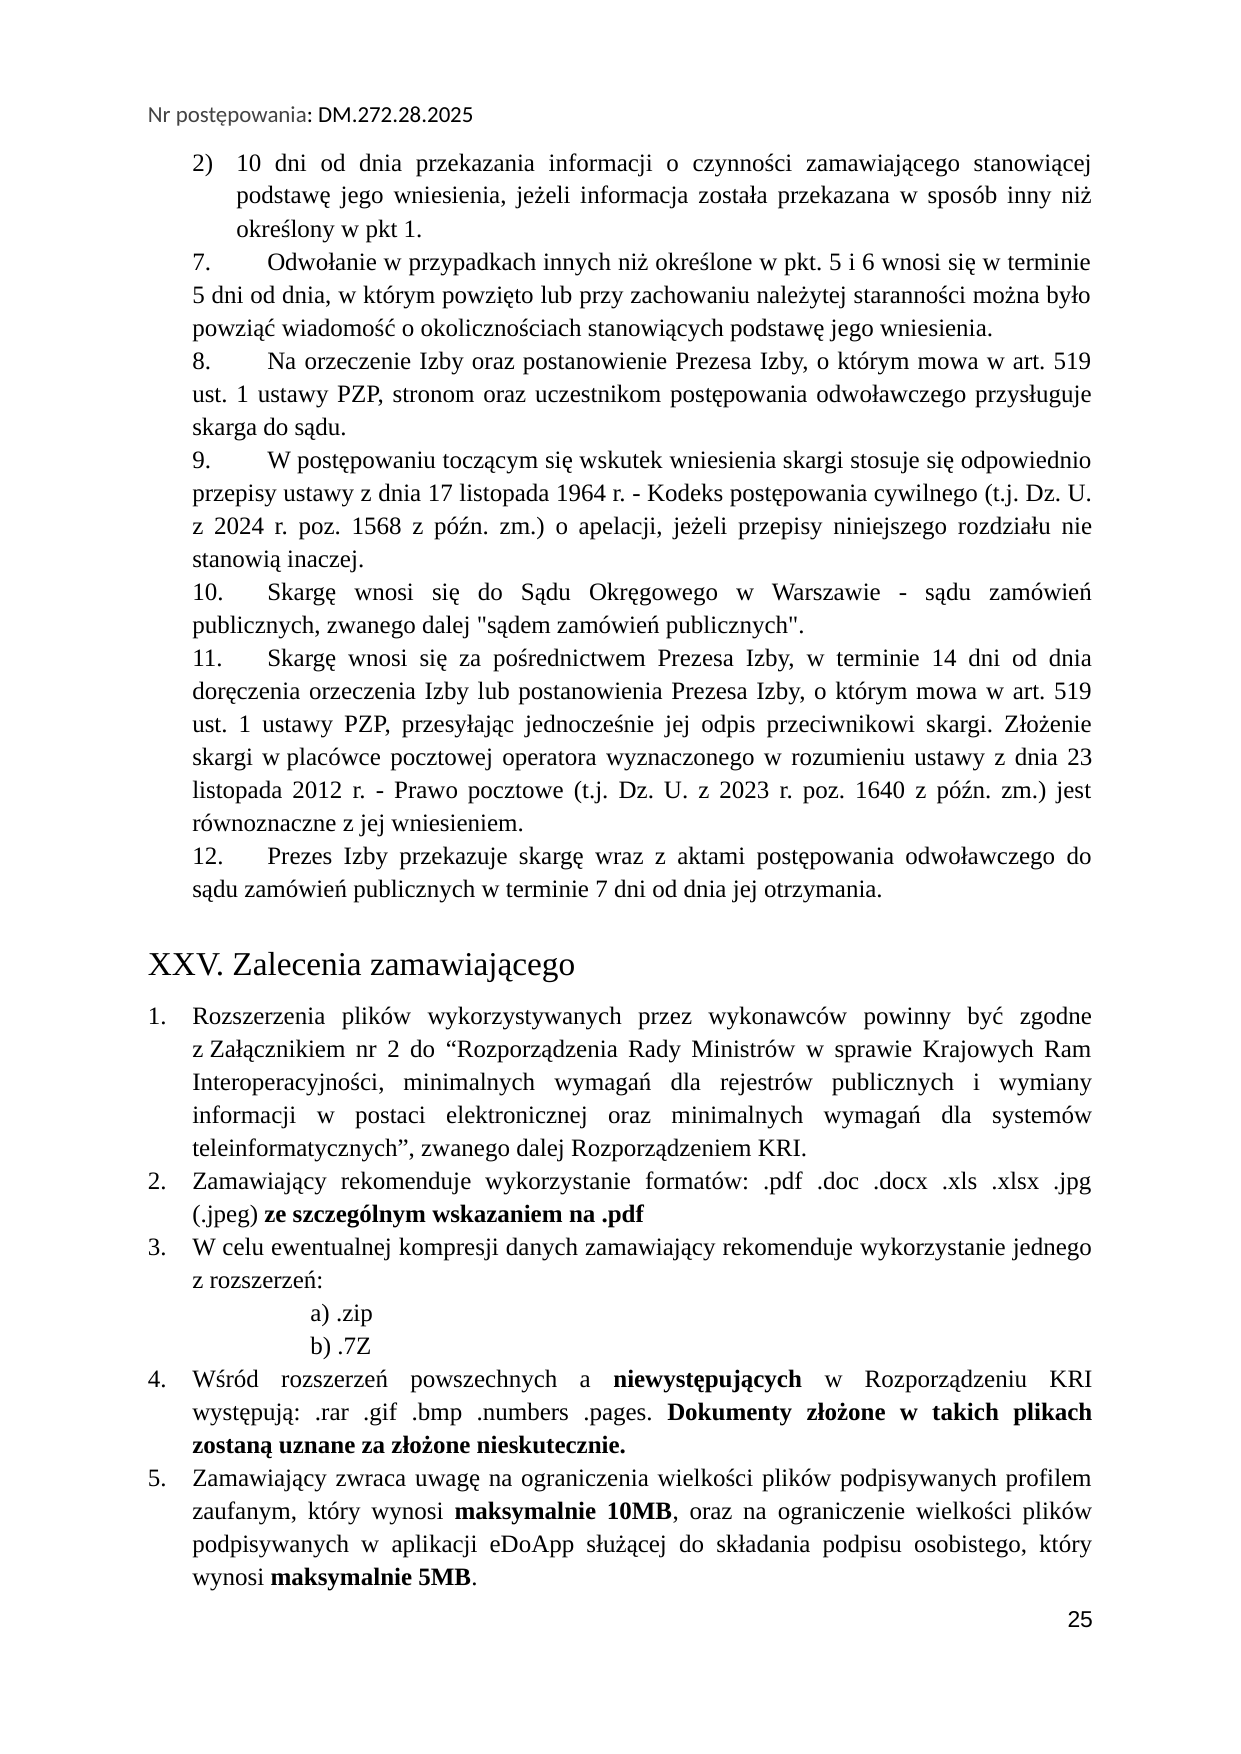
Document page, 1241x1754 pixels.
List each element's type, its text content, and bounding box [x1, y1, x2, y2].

list Odwołanie w przypadkach innych niż określone w pkt. 5 i 6 wnosi się w terminie 5 dni od dnia, w którym powzięto lub przy zachowaniu należytej staranności można było powziąć wiadomość o okolicznościach stanowiących podstawę jego wniesienia. [192, 247, 1093, 341]
text b) .7Z [192, 1331, 1093, 1360]
list Wśród rozszerzeń powszechnych a niewystępujących w Rozporządzeniu KRI występują: .rar .gif .bmp .numbers .pages. Dokumenty złożone w takich plikach zostaną uznane za złożone nieskutecznie. [148, 1364, 1093, 1459]
text 2) 10 dni od dnia przekazania informacji o czynności zamawiającego stanowiącej podstawę jego wniesienia, jeżeli informacja została przekazana w sposób inny niż określony w pkt 1. [192, 148, 1093, 242]
list Skargę wnosi się za pośrednictwem Prezesa Izby, w terminie 14 dni od dnia doręczenia orzeczenia Izby lub postanowienia Prezesa Izby, o którym mowa w art. 519 ust. 1 ustawy PZP, przesyłając jednocześnie jej odpis przeciwnikowi skargi. Złożenie skargi w placówce pocztowej operatora wyznaczonego w rozumieniu ustawy z dnia 23 listopada 2012 r. - Prawo pocztowe (t.j. Dz. U. z 2023 r. poz. 1640 z późn. zm.) jest równoznaczne z jej wniesieniem. [192, 643, 1093, 837]
subtitle XXV. Zalecenia zamawiającego [148, 944, 1093, 983]
list Na orzeczenie Izby oraz postanowienie Prezesa Izby, o którym mowa w art. 519 ust. 1 ustawy PZP, stronom oraz uczestnikom postępowania odwoławczego przysługuje skarga do sądu. [192, 346, 1093, 441]
text a) .zip [192, 1298, 1093, 1327]
list Prezes Izby przekazuje skargę wraz z aktami postępowania odwoławczego do sądu zamówień publicznych w terminie 7 dni od dnia jej otrzymania. [192, 841, 1093, 903]
list W postępowaniu toczącym się wskutek wniesienia skargi stosuje się odpowiednio przepisy ustawy z dnia 17 listopada 1964 r. - Kodeks postępowania cywilnego (t.j. Dz. U. z 2024 r. poz. 1568 z późn. zm.) o apelacji, jeżeli przepisy niniejszego rozdziału nie stanowią inaczej. [192, 445, 1093, 573]
list Zamawiający zwraca uwagę na ograniczenia wielkości plików podpisywanych profilem zaufanym, który wynosi maksymalnie 10MB, oraz na ograniczenie wielkości plików podpisywanych w aplikacji eDoApp służącej do składania podpisu osobistego, który wynosi maksymalnie 5MB. [148, 1463, 1093, 1591]
list W celu ewentualnej kompresji danych zamawiający rekomenduje wykorzystanie jednego z rozszerzeń: [148, 1232, 1093, 1294]
list Skargę wnosi się do Sądu Okręgowego w Warszawie - sądu zamówień publicznych, zwanego dalej "sądem zamówień publicznych". [192, 577, 1093, 639]
list Zamawiający rekomenduje wykorzystanie formatów: .pdf .doc .docx .xls .xlsx .jpg (.jpeg) ze szczególnym wskazaniem na .pdf [148, 1166, 1093, 1228]
list Rozszerzenia plików wykorzystywanych przez wykonawców powinny być zgodne z Załącznikiem nr 2 do “Rozporządzenia Rady Ministrów w sprawie Krajowych Ram Interoperacyjności, minimalnych wymagań dla rejestrów publicznych i wymiany informacji w postaci elektronicznej oraz minimalnych wymagań dla systemów teleinformatycznych”, zwanego dalej Rozporządzeniem KRI. [148, 1001, 1093, 1162]
